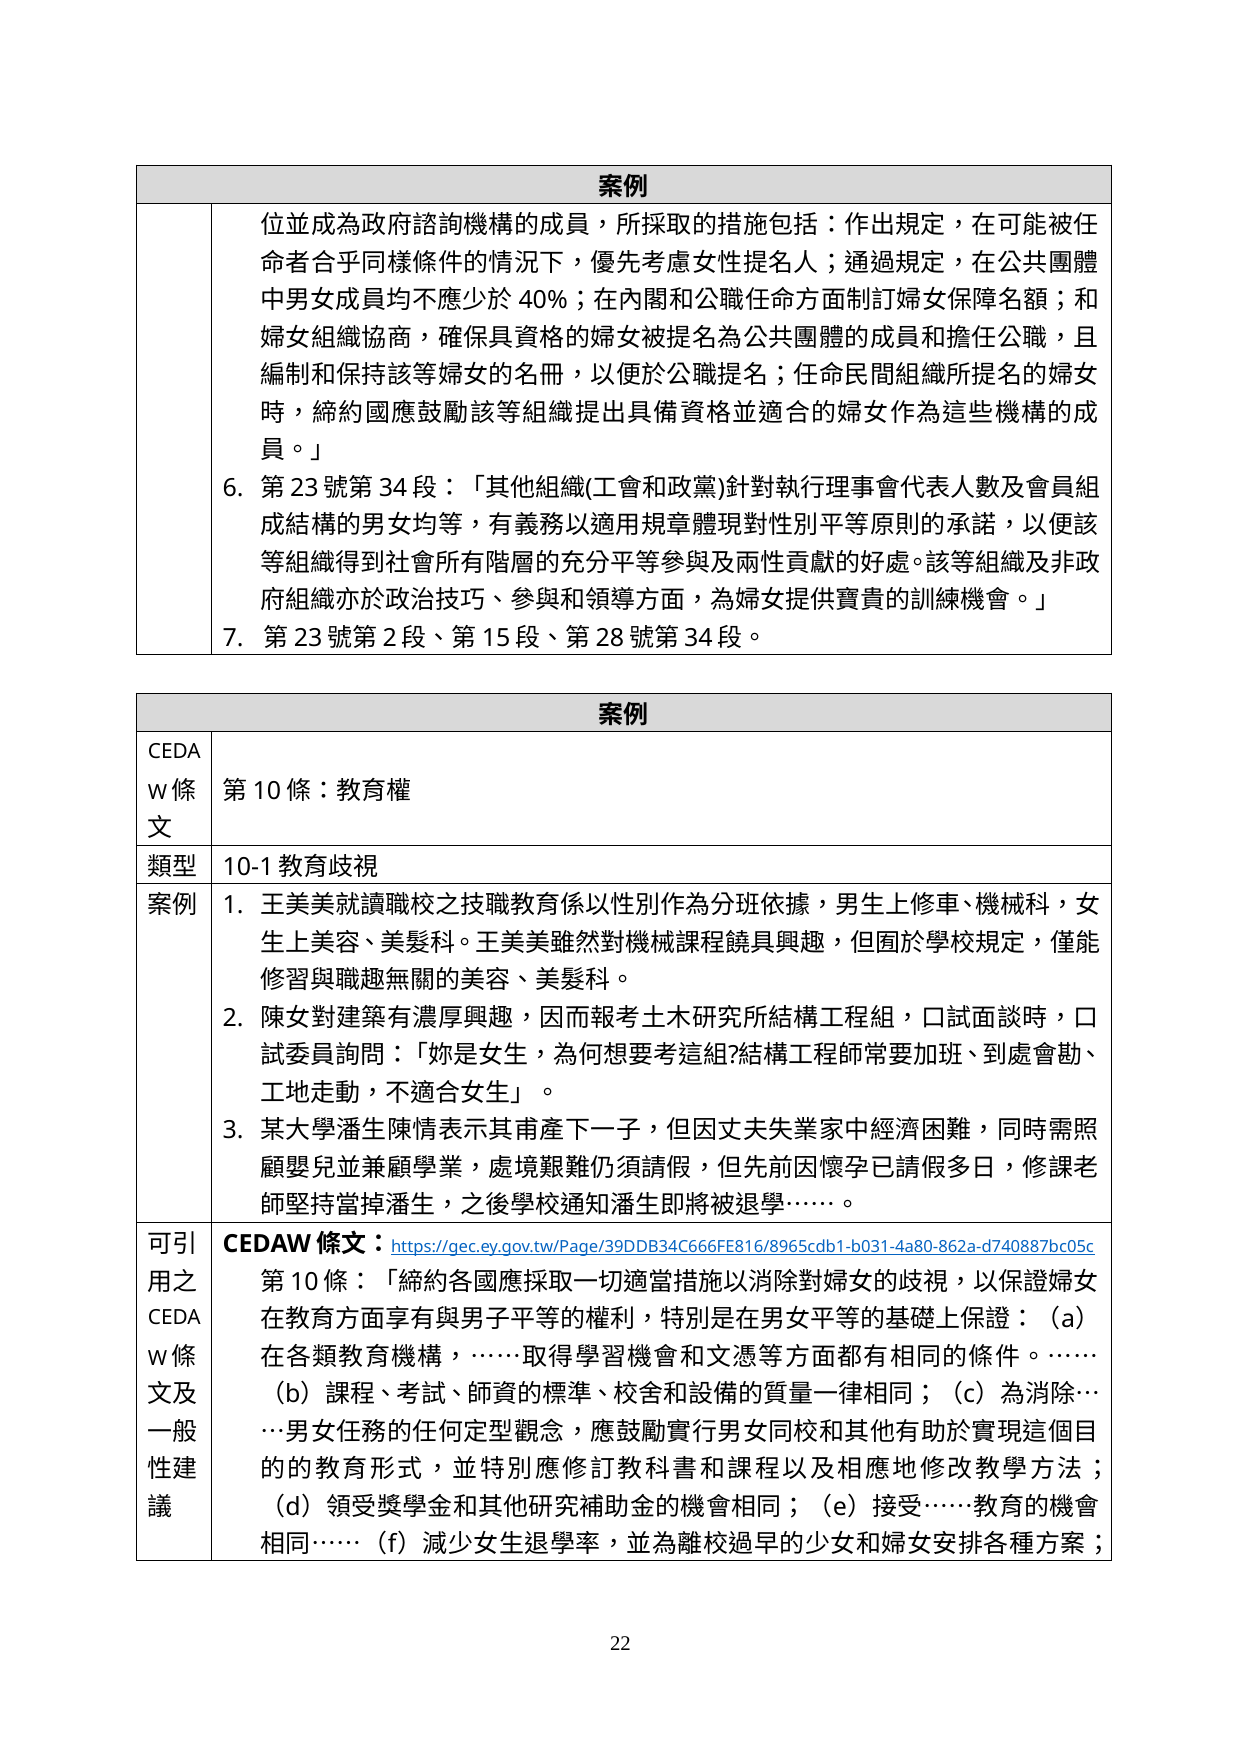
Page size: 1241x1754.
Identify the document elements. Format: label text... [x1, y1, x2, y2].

table_header 案例 [137, 166, 1111, 203]
table_cell 第10條：教育權 [212, 732, 1111, 845]
table_cell 案例 [137, 884, 211, 1222]
table_cell 位並成為政府諮詢機構的成員，所採取的措施包括：作出規定，在可能被任命者合乎同樣條件的情況下，優先考慮女性提名人；通過規定，在公共團體中男女成員均不應少於40%；在內閣和公職任命方面制訂婦女保障名額；和婦女組織協商，確保具資格的婦女被提名為公共團體的成員和擔任公職，且編制和保持該等婦女的名冊，以便於公職提名；任命民間組織所提名的婦女時，締約國應鼓勵該等組織提出具備資格並適合的婦女作為這些機構的成員。」 第23號第34段：「其他組織(工會和政黨)針對執行理事會代表人數及會員組成結構的男女均等，有義務以適用規章體現對性別平等原則的承諾，以便該等組織得到社會所有階層的充分平等參與及兩性貢獻的好處。該等組織及非政府組織亦於政治技巧、參與和領導方面，為婦女提供寶貴的訓練機會。」 第23號第2段、第15段、第28號第34段。 [212, 204, 1111, 654]
table_cell 類型 [137, 846, 211, 883]
table_cell 王美美就讀職校之技職教育係以性別作為分班依據，男生上修車、機械科，女生上美容、美髮科。王美美雖然對機械課程饒具興趣，但囿於學校規定，僅能修習與職趣無關的美容、美髮科。 陳女對建築有濃厚興趣，因而報考土木研究所結構工程組，口試面談時，口試委員詢問：「妳是女生，為何想要考這組?結構工程師常要加班、到處會勘、工地走動，不適合女生」。 某大學潘生陳情表示其甫產下一子，但因丈夫失業家中經濟困難，同時需照顧嬰兒並兼顧學業，處境艱難仍須請假，但先前因懷孕已請假多日，修課老師堅持當掉潘生，之後學校通知潘生即將被退學……。 [212, 884, 1111, 1222]
table_cell 可引用之CEDAW條文及一般性建議 [137, 1223, 211, 1560]
table_cell CEDAW條文 [137, 732, 211, 845]
table_header 案例 [137, 694, 1111, 731]
table_cell 10-1教育歧視 [212, 846, 1111, 883]
table_cell [137, 204, 211, 654]
table_cell CEDAW條文：https://gec.ey.gov.tw/Page/39DDB34C666FE816/8965cdb1-b031-4a80-862a-d740887bc05c 第10條：「締約各國應採取一切適當措施以消除對婦女的歧視，以保證婦女在教育方面享有與男子平等的權利，特別是在男女平等的基礎上保證：（a）在各類教育機構，……取得學習機會和文憑等方面都有相同的條件。……（b）課程、考試、師資的標準、校舍和設備的質量一律相同；（c）為消除……男女任務的任何定型觀念，應鼓勵實行男女同校和其他有助於實現這個目的的教育形式，並特別應修訂教科書和課程以及相應地修改教學方法；（d）領受獎學金和其他研究補助金的機會相同；（e）接受……教育的機會相同……（f）減少女生退學率，並為離校過早的少女和婦女安排各種方案； [212, 1223, 1111, 1560]
